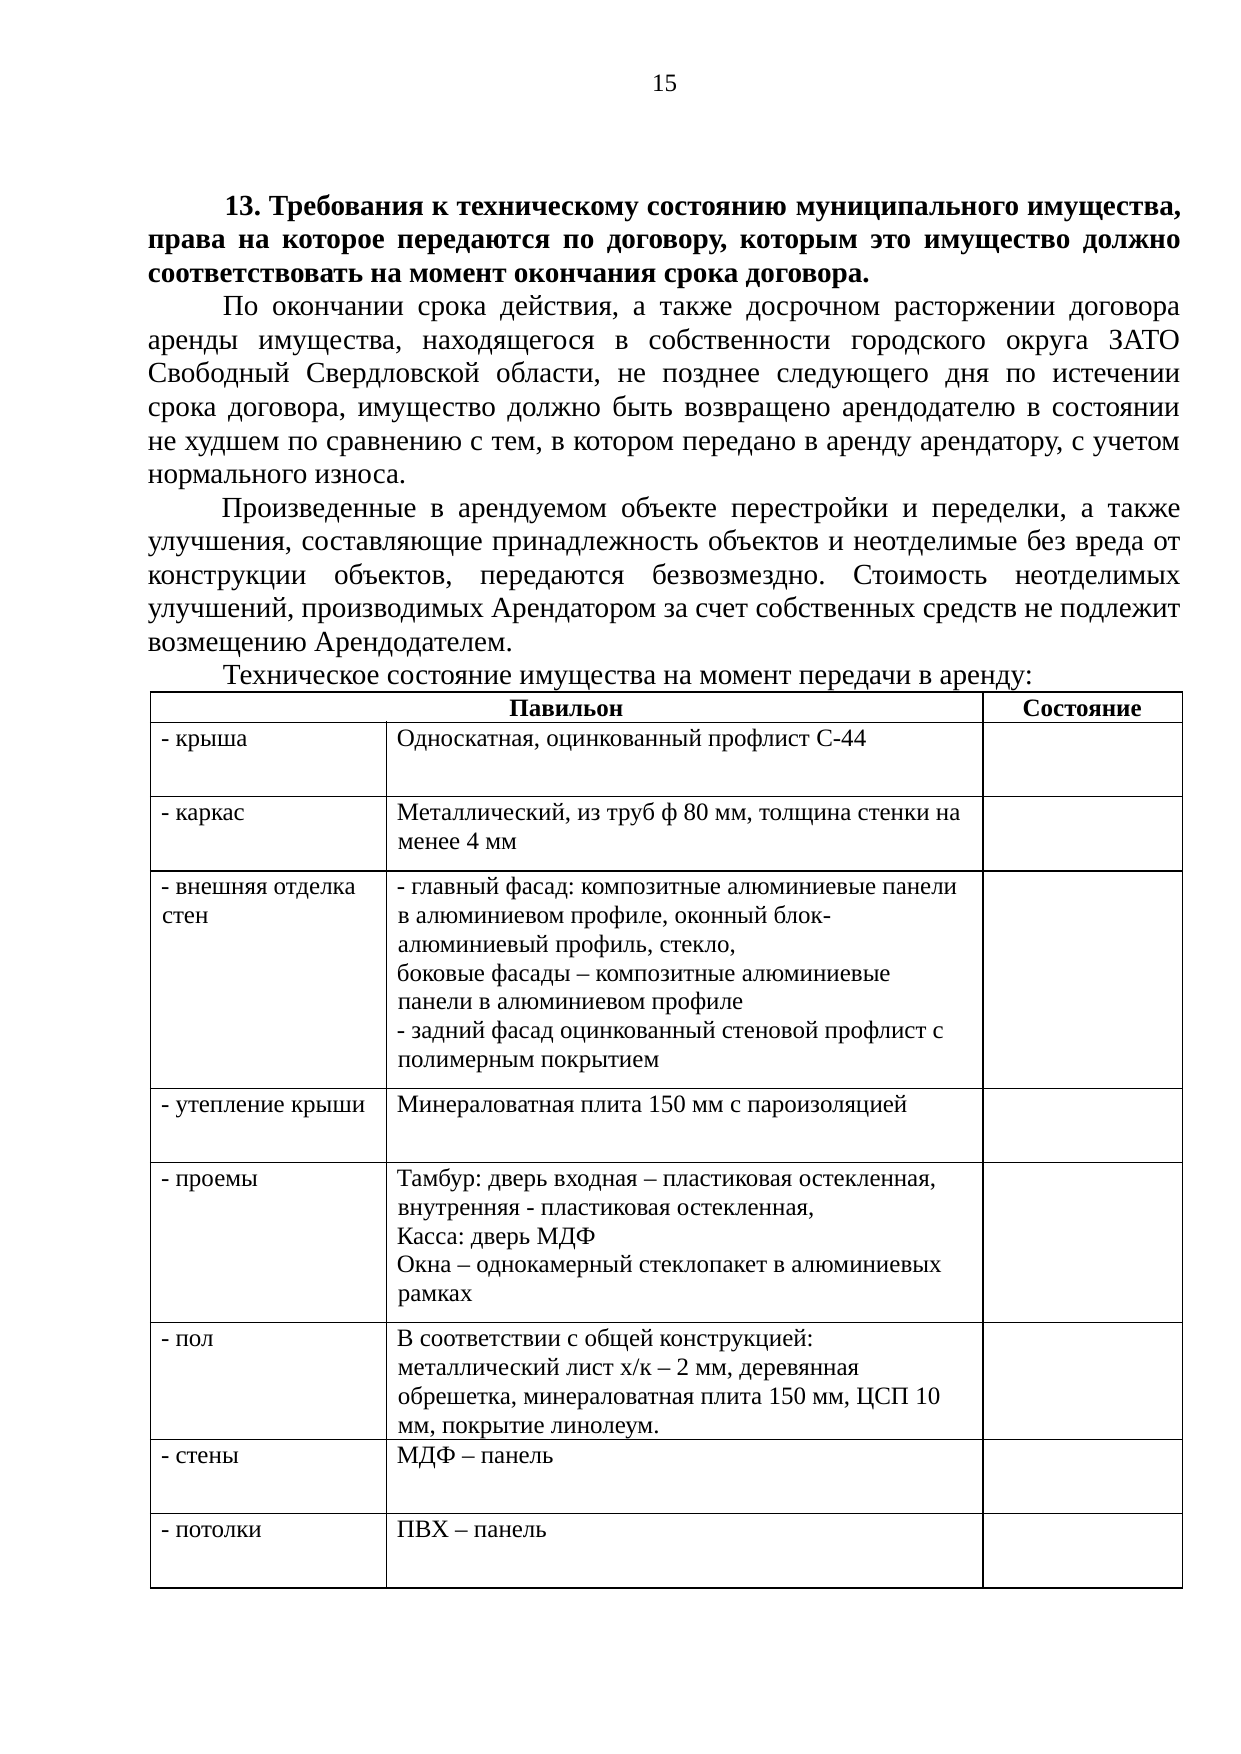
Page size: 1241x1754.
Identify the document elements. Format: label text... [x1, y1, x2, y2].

table_cell - пол [151, 1323, 386, 1438]
table_cell [984, 723, 1182, 796]
table_cell - крыша [151, 723, 386, 796]
table_cell [984, 872, 1182, 1087]
table_cell Односкатная, оцинкованный профлист С-44 [387, 723, 982, 796]
text 13. Требования к техническому состоянию муниципального имущества, права на которое передаются по договору, которым это имущество должно соответствовать на момент окончания срока договора. [148, 188, 1181, 288]
table_cell [984, 1514, 1182, 1587]
table_cell - каркас [151, 797, 386, 870]
table_cell ПВХ – панель [387, 1514, 982, 1587]
table_cell Минераловатная плита 150 мм с пароизоляцией [387, 1089, 982, 1162]
table_cell [984, 1163, 1182, 1322]
table_header Павильон [151, 693, 982, 721]
table_cell - утепление крыши [151, 1089, 386, 1162]
text Произведенные в арендуемом объекте перестройки и переделки, а также улучшения, составляющие принадлежность объектов и неотделимые без вреда от конструкции объектов, передаются безвозмездно. Стоимость неотделимых улучшений, производимых Арендатором за счет собственных средств не подлежит возмещению Арендодателем. [148, 490, 1181, 657]
table_cell [984, 1440, 1182, 1513]
table_cell Металлический, из труб ф 80 мм, толщина стенки на менее 4 мм [387, 797, 982, 870]
text Техническое состояние имущества на момент передачи в аренду: [148, 657, 1181, 691]
table_cell Тамбур: дверь входная – пластиковая остекленная, внутренняя - пластиковая остекленная, Касса: дверь МДФ Окна – однокамерный стеклопакет в алюминиевых рамках [387, 1163, 982, 1322]
table_cell В соответствии с общей конструкцией: металлический лист х/к – 2 мм, деревянная обрешетка, минераловатная плита 150 мм, ЦСП 10 мм, покрытие линолеум. [387, 1323, 982, 1438]
table_cell [984, 797, 1182, 870]
table_cell МДФ – панель [387, 1440, 982, 1513]
table_cell [984, 1089, 1182, 1162]
text По окончании срока действия, а также досрочном расторжении договора аренды имущества, находящегося в собственности городского округа ЗАТО Свободный Свердловской области, не позднее следующего дня по истечении срока договора, имущество должно быть возвращено арендодателю в состоянии не худшем по сравнению с тем, в котором передано в аренду арендатору, с учетом нормального износа. [148, 288, 1181, 490]
table_cell - потолки [151, 1514, 386, 1587]
table_cell - внешняя отделка стен [151, 872, 386, 1087]
table_cell - проемы [151, 1163, 386, 1322]
table_cell - главный фасад: композитные алюминиевые панели в алюминиевом профиле, оконный блок- алюминиевый профиль, стекло, боковые фасады – композитные алюминиевые панели в алюминиевом профиле - задний фасад оцинкованный стеновой профлист с полимерным покрытием [387, 872, 982, 1087]
table_cell - стены [151, 1440, 386, 1513]
table_header Состояние [984, 693, 1182, 721]
table_cell [984, 1323, 1182, 1438]
